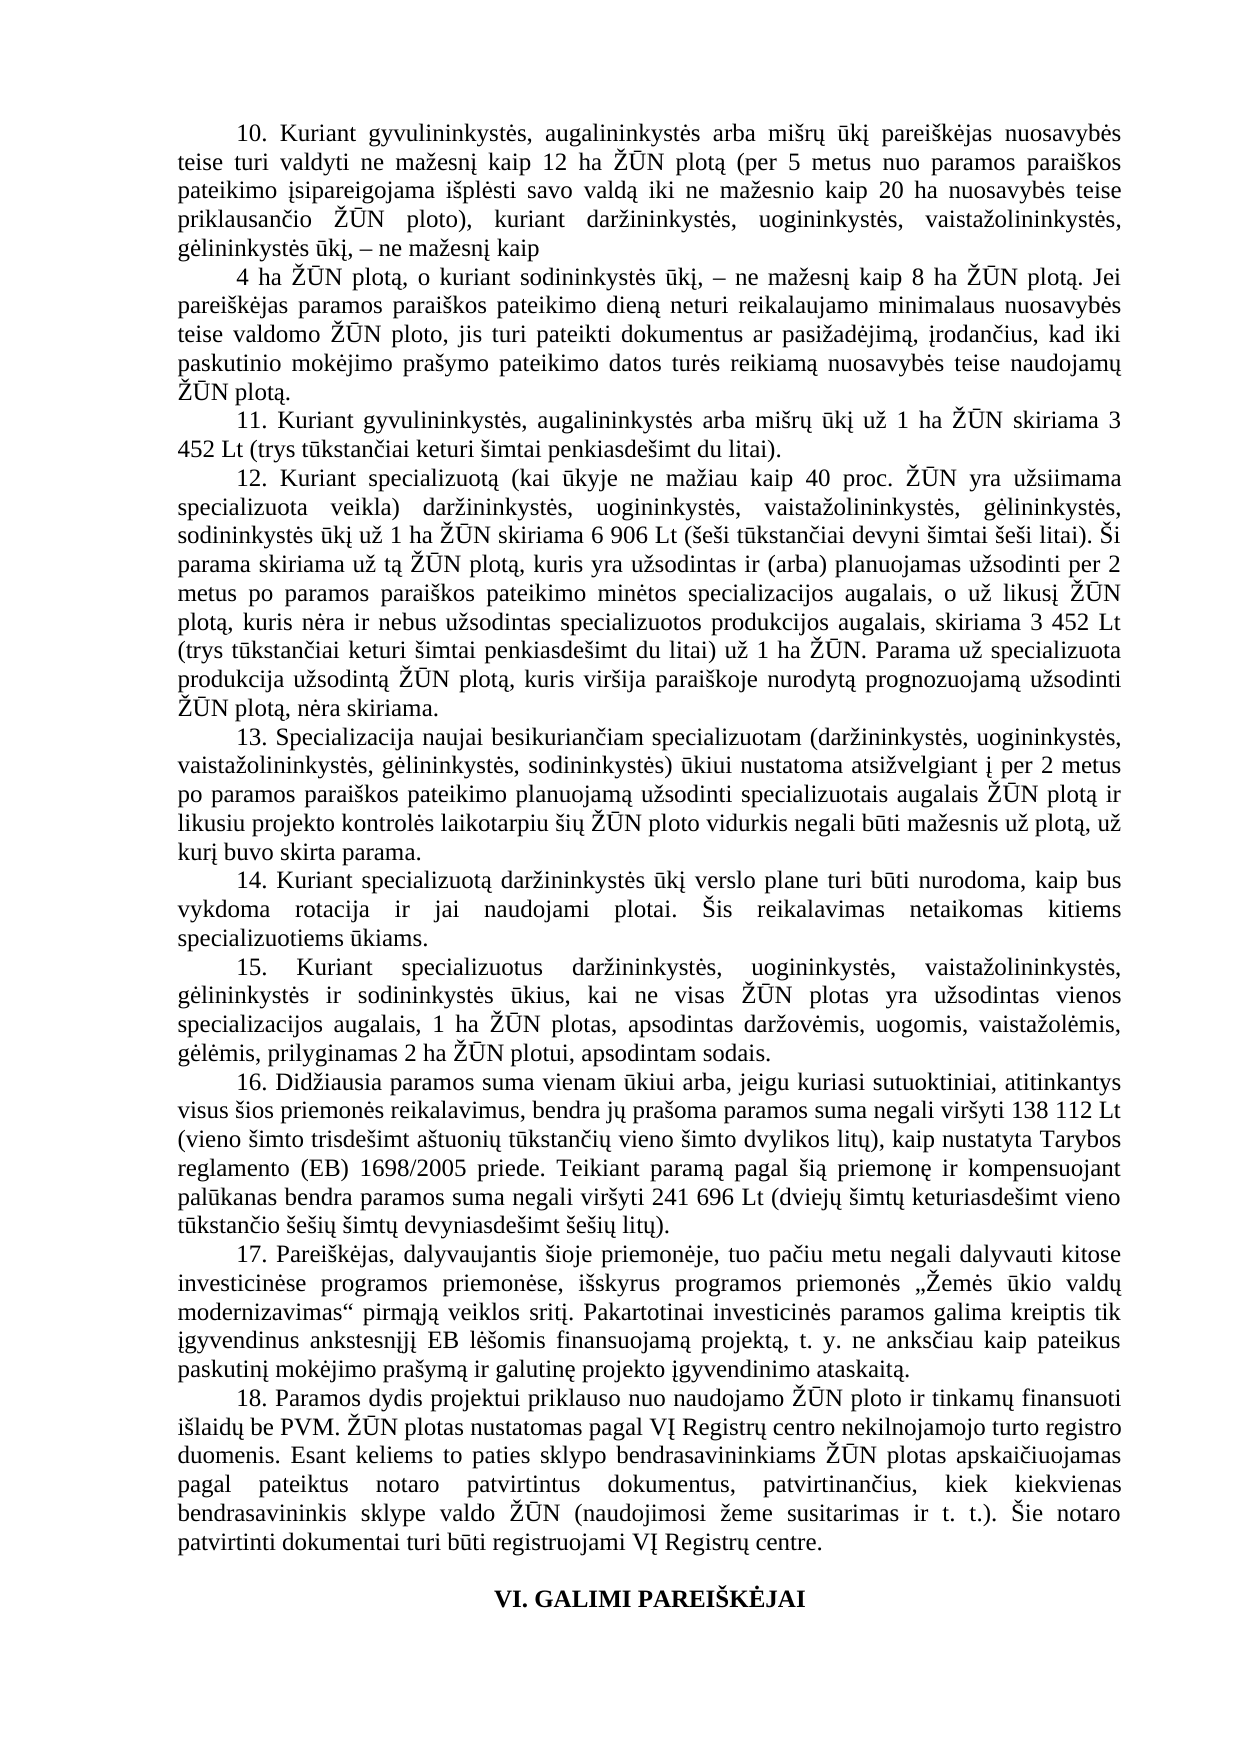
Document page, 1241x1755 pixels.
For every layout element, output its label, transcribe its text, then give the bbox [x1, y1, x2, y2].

text 17. Pareiškėjas, dalyvaujantis šioje priemonėje, tuo pačiu metu negali dalyvauti kitose investicinėse programos priemonėse, išskyrus programos priemonės „Žemės ūkio valdų modernizavimas“ pirmąją veiklos sritį. Pakartotinai investicinės paramos galima kreiptis tik įgyvendinus ankstesnįjį EB lėšomis finansuojamą projektą, t. y. ne anksčiau kaip pateikus paskutinį mokėjimo prašymą ir galutinę projekto įgyvendinimo ataskaitą. [177, 1239, 1122, 1383]
text 12. Kuriant specializuotą (kai ūkyje ne mažiau kaip 40 proc. ŽŪN yra užsiimama specializuota veikla) daržininkystės, uogininkystės, vaistažolininkystės, gėlininkystės, sodininkystės ūkį už 1 ha ŽŪN skiriama 6 906 Lt (šeši tūkstančiai devyni šimtai šeši litai). Ši parama skiriama už tą ŽŪN plotą, kuris yra užsodintas ir (arba) planuojamas užsodinti per 2 metus po paramos paraiškos pateikimo minėtos specializacijos augalais, o už likusį ŽŪN plotą, kuris nėra ir nebus užsodintas specializuotos produkcijos augalais, skiriama 3 452 Lt (trys tūkstančiai keturi šimtai penkiasdešimt du litai) už 1 ha ŽŪN. Parama už specializuota produkcija užsodintą ŽŪN plotą, kuris viršija paraiškoje nurodytą prognozuojamą užsodinti ŽŪN plotą, nėra skiriama. [177, 463, 1122, 722]
text 13. Specializacija naujai besikuriančiam specializuotam (daržininkystės, uogininkystės, vaistažolininkystės, gėlininkystės, sodininkystės) ūkiui nustatoma atsižvelgiant į per 2 metus po paramos paraiškos pateikimo planuojamą užsodinti specializuotais augalais ŽŪN plotą ir likusiu projekto kontrolės laikotarpiu šių ŽŪN ploto vidurkis negali būti mažesnis už plotą, už kurį buvo skirta parama. [177, 722, 1122, 866]
text VI. GALIMI PAREIŠKĖJAI [177, 1584, 1122, 1613]
text 11. Kuriant gyvulininkystės, augalininkystės arba mišrų ūkį už 1 ha ŽŪN skiriama 3 452 Lt (trys tūkstančiai keturi šimtai penkiasdešimt du litai). [177, 406, 1122, 463]
text 14. Kuriant specializuotą daržininkystės ūkį verslo plane turi būti nurodoma, kaip bus vykdoma rotacija ir jai naudojami plotai. Šis reikalavimas netaikomas kitiems specializuotiems ūkiams. [177, 866, 1122, 952]
text 4 ha ŽŪN plotą, o kuriant sodininkystės ūkį, – ne mažesnį kaip 8 ha ŽŪN plotą. Jei pareiškėjas paramos paraiškos pateikimo dieną neturi reikalaujamo minimalaus nuosavybės teise valdomo ŽŪN ploto, jis turi pateikti dokumentus ar pasižadėjimą, įrodančius, kad iki paskutinio mokėjimo prašymo pateikimo datos turės reikiamą nuosavybės teise naudojamų ŽŪN plotą. [177, 262, 1122, 406]
text 16. Didžiausia paramos suma vienam ūkiui arba, jeigu kuriasi sutuoktiniai, atitinkantys visus šios priemonės reikalavimus, bendra jų prašoma paramos suma negali viršyti 138 112 Lt (vieno šimto trisdešimt aštuonių tūkstančių vieno šimto dvylikos litų), kaip nustatyta Tarybos reglamento (EB) 1698/2005 priede. Teikiant paramą pagal šią priemonę ir kompensuojant palūkanas bendra paramos suma negali viršyti 241 696 Lt (dviejų šimtų keturiasdešimt vieno tūkstančio šešių šimtų devyniasdešimt šešių litų). [177, 1067, 1122, 1239]
text 18. Paramos dydis projektui priklauso nuo naudojamo ŽŪN ploto ir tinkamų finansuoti išlaidų be PVM. ŽŪN plotas nustatomas pagal VĮ Registrų centro nekilnojamojo turto registro duomenis. Esant keliems to paties sklypo bendrasavininkiams ŽŪN plotas apskaičiuojamas pagal pateiktus notaro patvirtintus dokumentus, patvirtinančius, kiek kiekvienas bendrasavininkis sklype valdo ŽŪN (naudojimosi žeme susitarimas ir t. t.). Šie notaro patvirtinti dokumentai turi būti registruojami VĮ Registrų centre. [177, 1383, 1122, 1556]
text 10. Kuriant gyvulininkystės, augalininkystės arba mišrų ūkį pareiškėjas nuosavybės teise turi valdyti ne mažesnį kaip 12 ha ŽŪN plotą (per 5 metus nuo paramos paraiškos pateikimo įsipareigojama išplėsti savo valdą iki ne mažesnio kaip 20 ha nuosavybės teise priklausančio ŽŪN ploto), kuriant daržininkystės, uogininkystės, vaistažolininkystės, gėlininkystės ūkį, – ne mažesnį kaip [177, 118, 1122, 262]
text 15. Kuriant specializuotus daržininkystės, uogininkystės, vaistažolininkystės, gėlininkystės ir sodininkystės ūkius, kai ne visas ŽŪN plotas yra užsodintas vienos specializacijos augalais, 1 ha ŽŪN plotas, apsodintas daržovėmis, uogomis, vaistažolėmis, gėlėmis, prilyginamas 2 ha ŽŪN plotui, apsodintam sodais. [177, 952, 1122, 1067]
